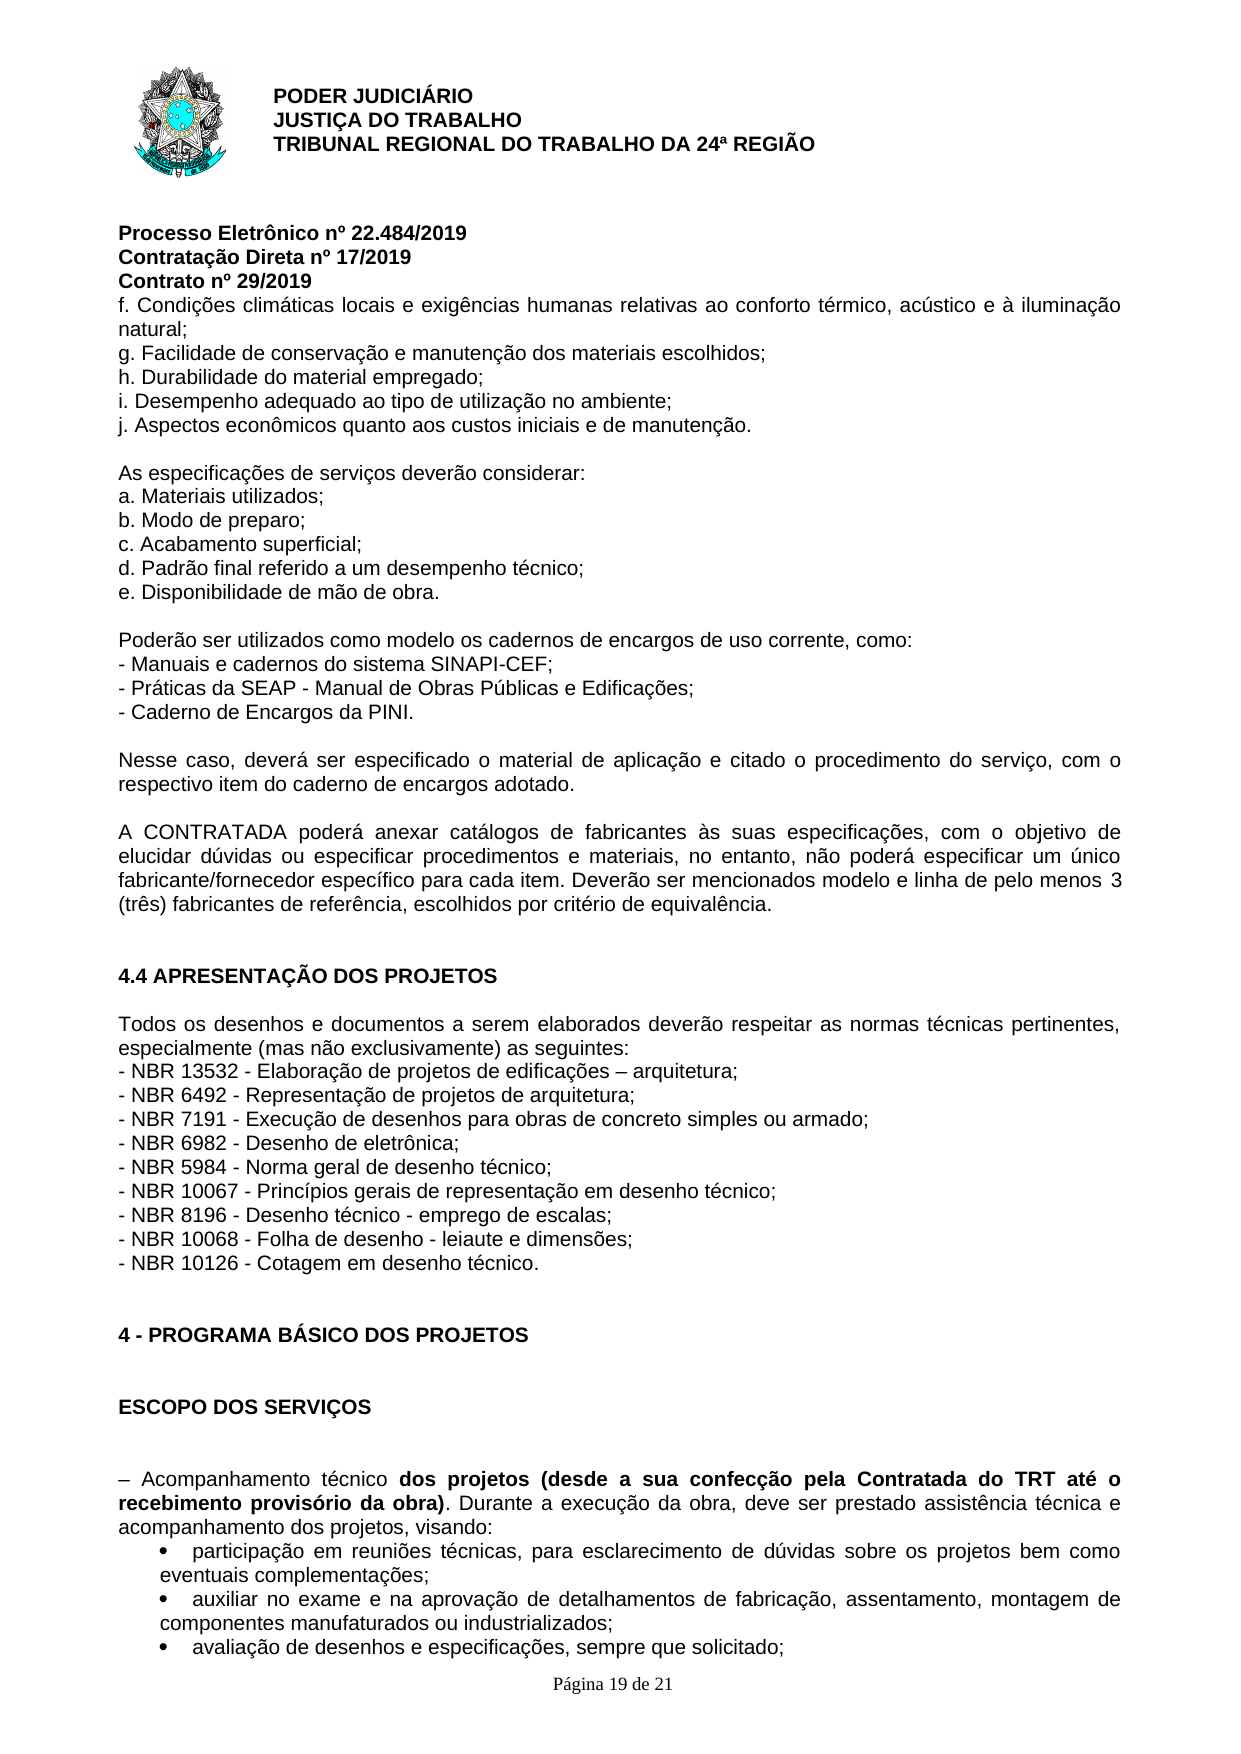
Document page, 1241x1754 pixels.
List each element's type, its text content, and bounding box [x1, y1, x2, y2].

list participação em reuniões técnicas, para esclarecimento de dúvidas sobre os projetos bem como eventuais complementações; [159, 1538, 1122, 1586]
text - NBR 6982 - Desenho de eletrônica; [118, 1131, 1122, 1155]
text Todos os desenhos e documentos a serem elaborados deverão respeitar as normas técnicas pertinentes, especialmente (mas não exclusivamente) as seguintes: [118, 1011, 1122, 1059]
text - Práticas da SEAP - Manual de Obras Públicas e Edificações; [118, 676, 1122, 700]
text a. Materiais utilizados; [118, 484, 1122, 508]
text - NBR 5984 - Norma geral de desenho técnico; [118, 1155, 1122, 1179]
text ESCOPO DOS SERVIÇOS [118, 1395, 1122, 1419]
text Nesse caso, deverá ser especificado o material de aplicação e citado o procedimento do serviço, com o respectivo item do caderno de encargos adotado. [118, 748, 1122, 796]
text - NBR 6492 - Representação de projetos de arquitetura; [118, 1083, 1122, 1107]
text f. Condições climáticas locais e exigências humanas relativas ao conforto térmico, acústico e à iluminação natural; [118, 293, 1122, 341]
list avaliação de desenhos e especificações, sempre que solicitado; [159, 1634, 1122, 1658]
text - Caderno de Encargos da PINI. [118, 700, 1122, 724]
text - Manuais e cadernos do sistema SINAPI-CEF; [118, 652, 1122, 676]
text As especificações de serviços deverão considerar: [118, 460, 1122, 484]
text b. Modo de preparo; [118, 508, 1122, 532]
text h. Durabilidade do material empregado; [118, 364, 1122, 388]
subtitle 4 - PROGRAMA BÁSICO DOS PROJETOS [118, 1323, 1122, 1347]
text - NBR 10068 - Folha de desenho - leiaute e dimensões; [118, 1227, 1122, 1251]
text e. Disponibilidade de mão de obra. [118, 580, 1122, 604]
text Poderão ser utilizados como modelo os cadernos de encargos de uso corrente, como: [118, 628, 1122, 652]
text 4.4 APRESENTAÇÃO DOS PROJETOS [118, 963, 1122, 987]
text d. Padrão final referido a um desempenho técnico; [118, 556, 1122, 580]
text – Acompanhamento técnico dos projetos (desde a sua confecção pela Contratada do TRT até o recebimento provisório da obra). Durante a execução da obra, deve ser prestado assistência técnica e acompanhamento dos projetos, visando: [118, 1467, 1122, 1538]
text - NBR 7191 - Execução de desenhos para obras de concreto simples ou armado; [118, 1107, 1122, 1131]
text - NBR 10126 - Cotagem em desenho técnico. [118, 1251, 1122, 1275]
text c. Acabamento superficial; [118, 532, 1122, 556]
text g. Facilidade de conservação e manutenção dos materiais escolhidos; [118, 341, 1122, 364]
text - NBR 8196 - Desenho técnico - emprego de escalas; [118, 1203, 1122, 1227]
list auxiliar no exame e na aprovação de detalhamentos de fabricação, assentamento, montagem de componentes manufaturados ou industrializados; [159, 1586, 1122, 1634]
text j. Aspectos econômicos quanto aos custos iniciais e de manutenção. [118, 412, 1122, 436]
text - NBR 13532 - Elaboração de projetos de edificações – arquitetura; [118, 1059, 1122, 1083]
picture [133, 66, 228, 178]
text - NBR 10067 - Princípios gerais de representação em desenho técnico; [118, 1179, 1122, 1203]
text A CONTRATADA poderá anexar catálogos de fabricantes às suas especificações, com o objetivo de elucidar dúvidas ou especificar procedimentos e materiais, no entanto, não poderá especificar um único fabricante/fornecedor específico para cada item. Deverão ser mencionados modelo e linha de pelo menos 3 (três) fabricantes de referência, escolhidos por critério de equivalência. [118, 820, 1122, 916]
text i. Desempenho adequado ao tipo de utilização no ambiente; [118, 388, 1122, 412]
